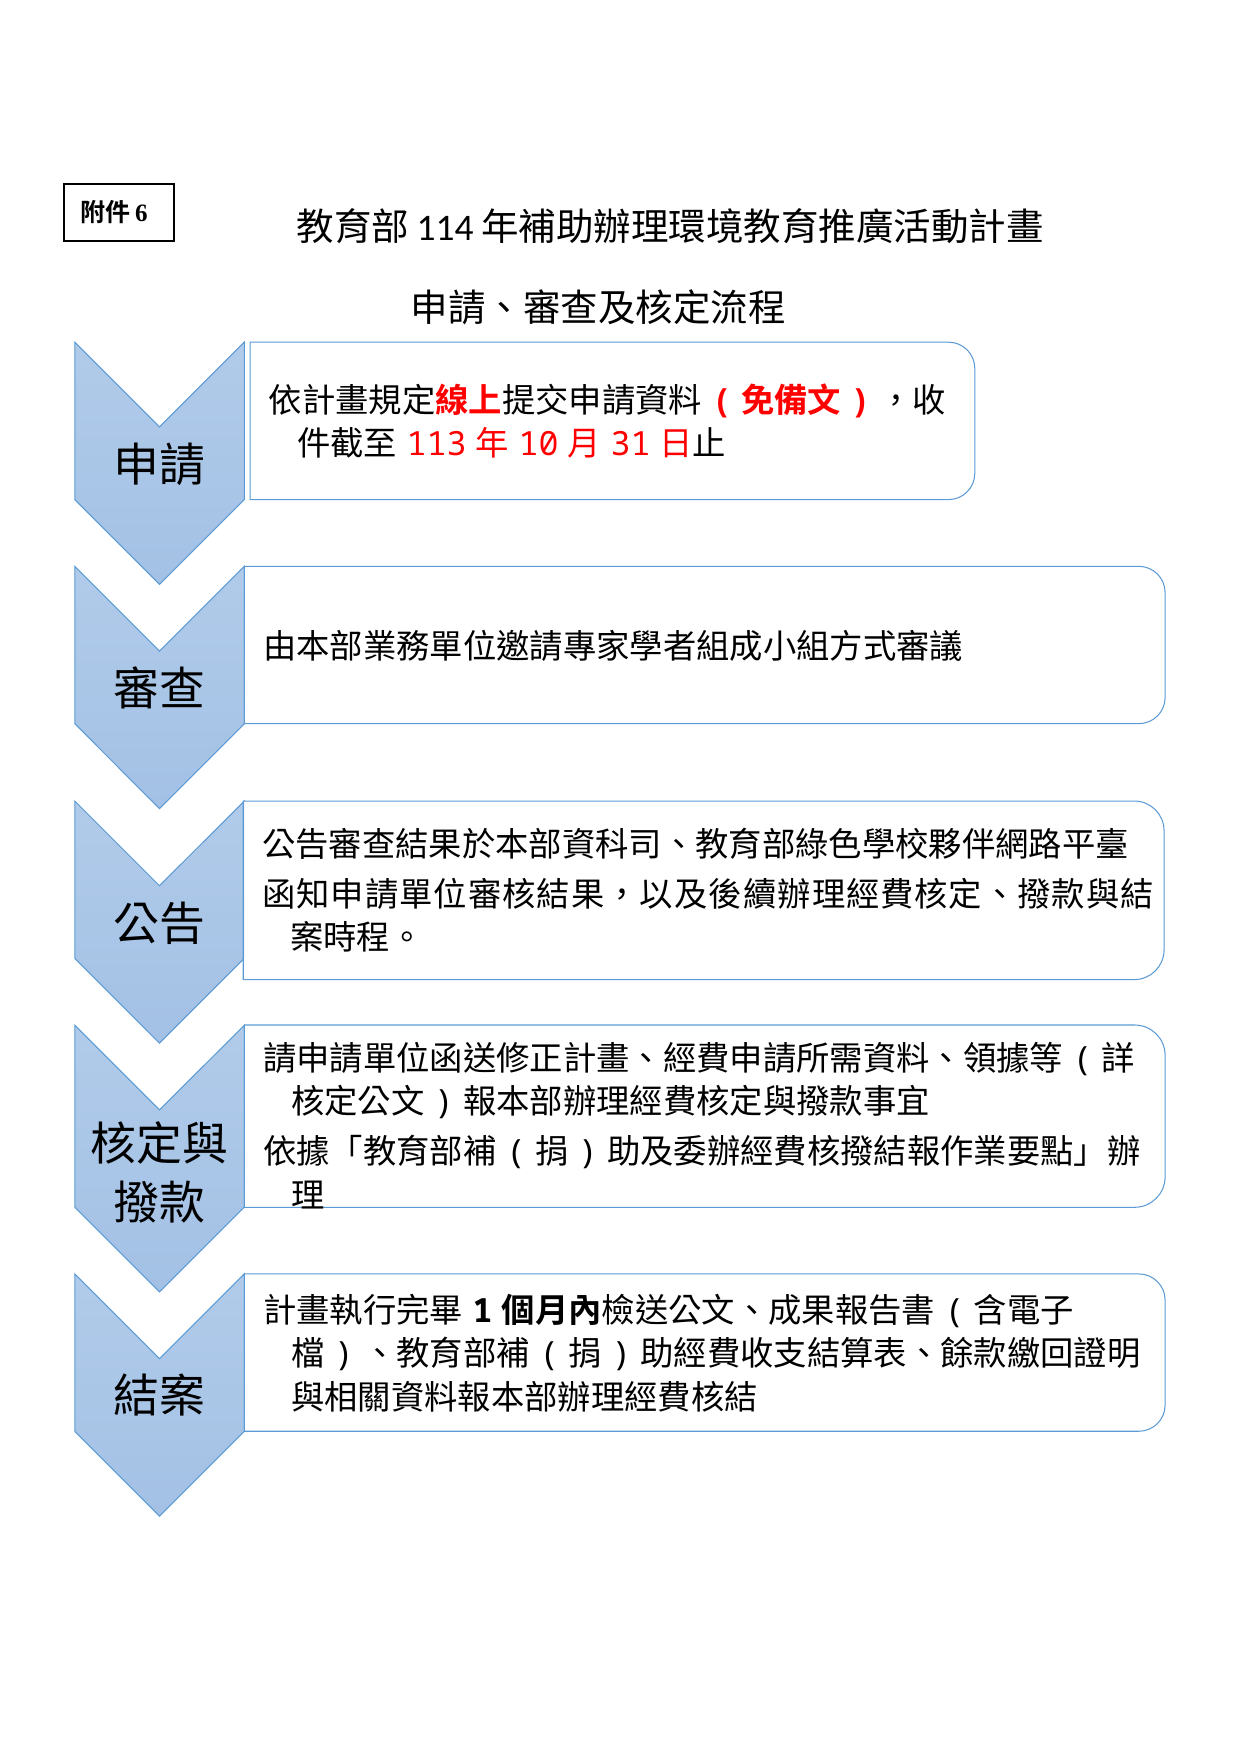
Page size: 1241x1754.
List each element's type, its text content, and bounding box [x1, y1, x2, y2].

text 申請、審查及核定流程 [31, 263, 1165, 326]
text 附件6 [80, 192, 158, 228]
text 教育部114年補助辦理環境教育推廣活動計畫 [31, 182, 1165, 244]
